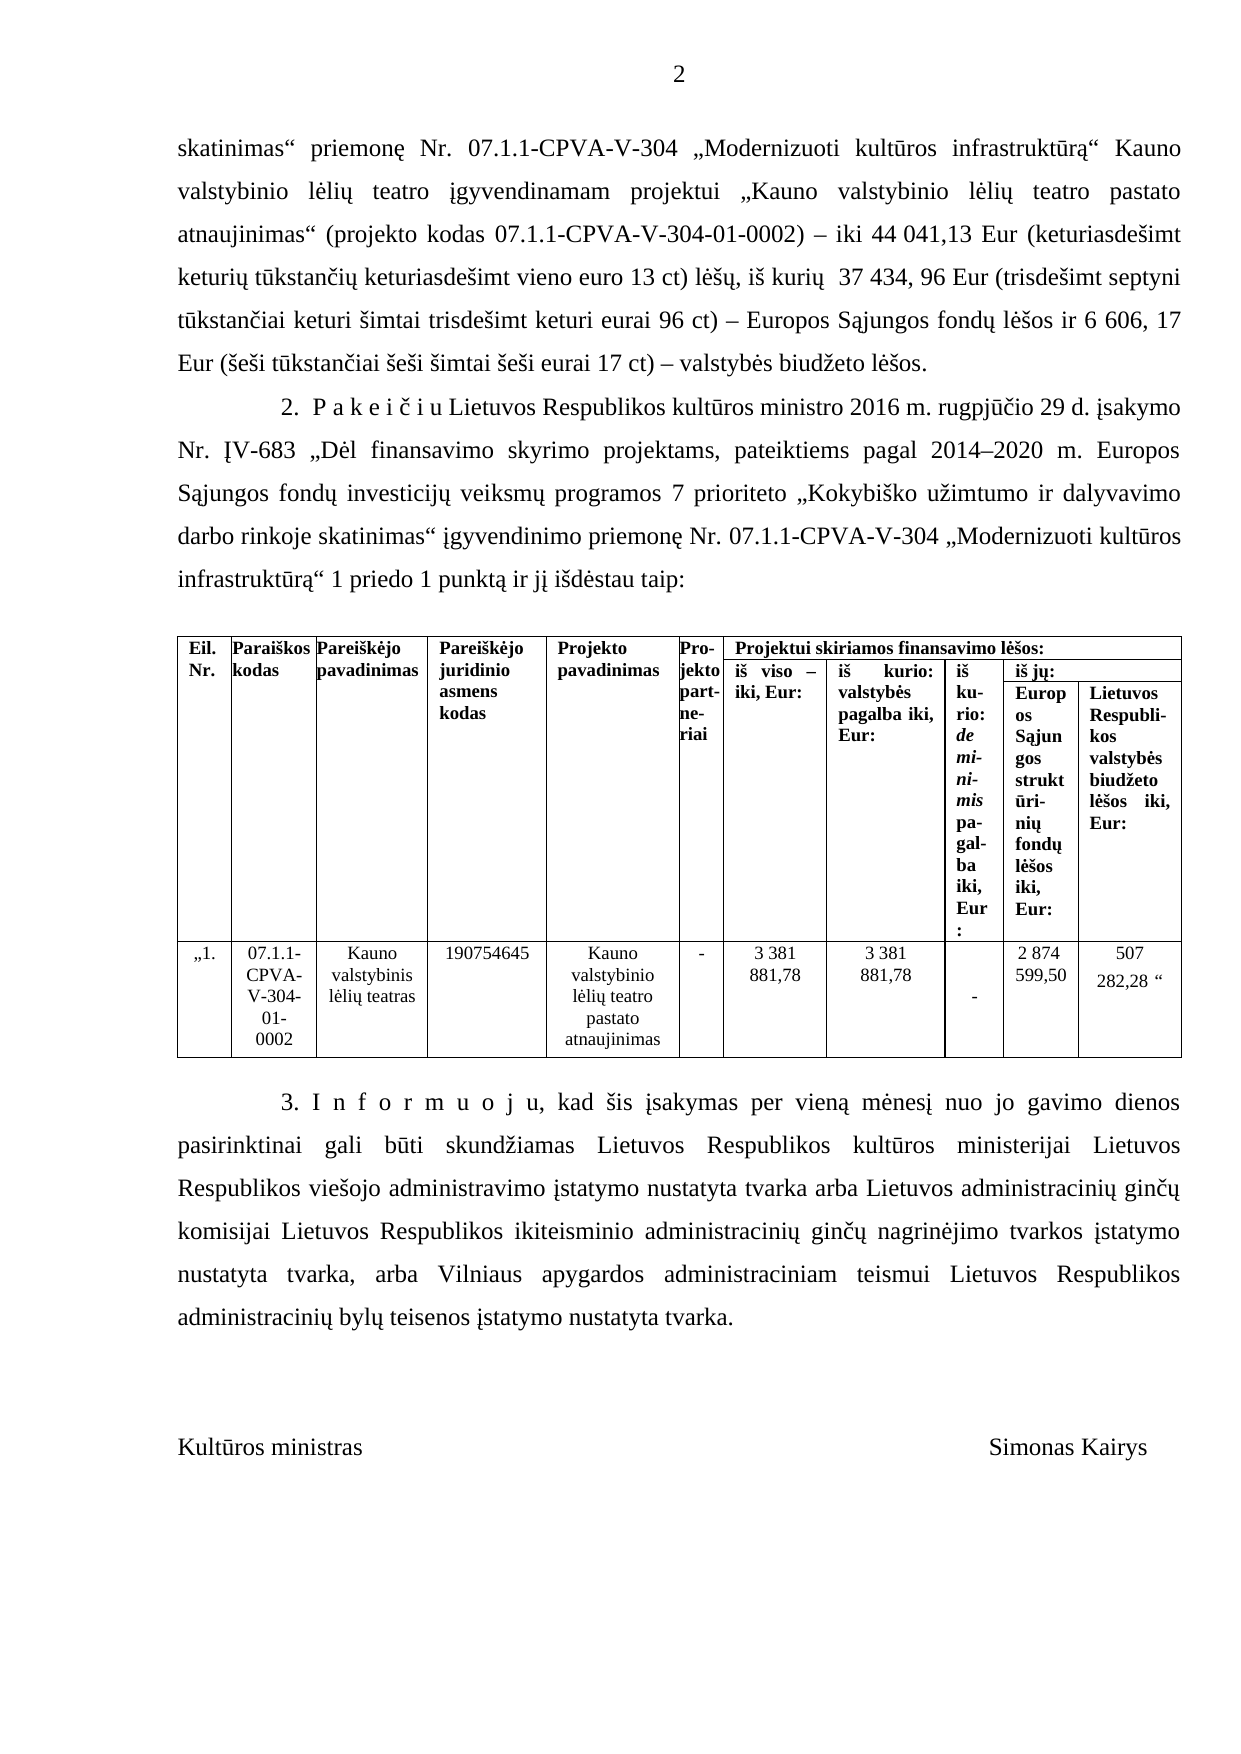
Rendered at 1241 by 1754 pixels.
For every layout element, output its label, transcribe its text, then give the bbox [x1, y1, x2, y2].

table_header Pro-jekto part-ne-riai [680, 637, 723, 941]
table_cell iš viso – iki, Eur: [724, 660, 826, 941]
table_cell 07.1.1-CPVA-V-304-01-0002 [232, 942, 316, 1057]
table_cell - [680, 942, 723, 1057]
table_cell Kauno valstybinis lėlių teatras [317, 942, 427, 1057]
table_cell Kauno valstybinio lėlių teatro pastato atnaujinimas [547, 942, 679, 1057]
table_header Eil. Nr. [178, 637, 231, 941]
table_header Projekto pavadinimas [547, 637, 679, 941]
text 3. I n f o r m u o j u, kad šis įsakymas per vieną mėnesį nuo jo gavimo dienos pasirinktinai gali būti skundžiamas Lietuvos Respublikos kultūros ministerijai Lietuvos Respublikos viešojo administravimo įstatymo nustatyta tvarka arba Lietuvos administracinių ginčų komisijai Lietuvos Respublikos ikiteisminio administracinių ginčų nagrinėjimo tvarkos įstatymo nustatyta tvarka, arba Vilniaus apygardos administraciniam teismui Lietuvos Respublikos administracinių bylų teisenos įstatymo nustatyta tvarka. [177, 1087, 1181, 1331]
table_cell - [946, 942, 1003, 1057]
table_cell iš kurio: valstybės pagalba iki, Eur: [827, 660, 944, 941]
table_cell Europos Sąjungos struktūri-nių fondų lėšos iki, Eur: [1004, 682, 1078, 941]
table_cell 3 381 881,78 [827, 942, 944, 1057]
text Kultūros ministras Simonas Kairys [177, 1432, 1181, 1461]
table_cell iš jų: [1004, 660, 1181, 681]
table_cell 190754645 [428, 942, 546, 1057]
table_header Paraiškos kodas [232, 637, 316, 941]
table_header Pareiškėjo pavadinimas [317, 637, 427, 941]
table_cell 507 282,28 “ [1079, 942, 1181, 1057]
text skatinimas“ priemonę Nr. 07.1.1-CPVA-V-304 „Modernizuoti kultūros infrastruktūrą“ Kauno valstybinio lėlių teatro įgyvendinamam projektui „Kauno valstybinio lėlių teatro pastato atnaujinimas“ (projekto kodas 07.1.1-CPVA-V-304-01-0002) – iki 44 041,13 Eur (keturiasdešimt keturių tūkstančių keturiasdešimt vieno euro 13 ct) lėšų, iš kurių 37 434, 96 Eur (trisdešimt septyni tūkstančiai keturi šimtai trisdešimt keturi eurai 96 ct) – Europos Sąjungos fondų lėšos ir 6 606, 17 Eur (šeši tūkstančiai šeši šimtai šeši eurai 17 ct) – valstybės biudžeto lėšos. [177, 133, 1181, 377]
table_cell 3 381 881,78 [724, 942, 826, 1057]
table_cell iš ku-rio: de mi-ni-mis pa-gal-ba iki, Eur: [946, 660, 1003, 941]
table_header Projektui skiriamos finansavimo lėšos: [724, 637, 1181, 659]
table_cell Lietuvos Respubli-kos valstybės biudžeto lėšos iki, Eur: [1079, 682, 1181, 941]
table_cell 2 874 599,50 [1004, 942, 1078, 1057]
table_cell „1. [178, 942, 231, 1057]
text 2. P a k e i č i u Lietuvos Respublikos kultūros ministro 2016 m. rugpjūčio 29 d. įsakymo Nr. ĮV-683 „Dėl finansavimo skyrimo projektams, pateiktiems pagal 2014–2020 m. Europos Sąjungos fondų investicijų veiksmų programos 7 prioriteto „Kokybiško užimtumo ir dalyvavimo darbo rinkoje skatinimas“ įgyvendinimo priemonę Nr. 07.1.1-CPVA-V-304 „Modernizuoti kultūros infrastruktūrą“ 1 priedo 1 punktą ir jį išdėstau taip: [177, 392, 1181, 593]
table_header Pareiškėjo juridinio asmens kodas [428, 637, 546, 941]
